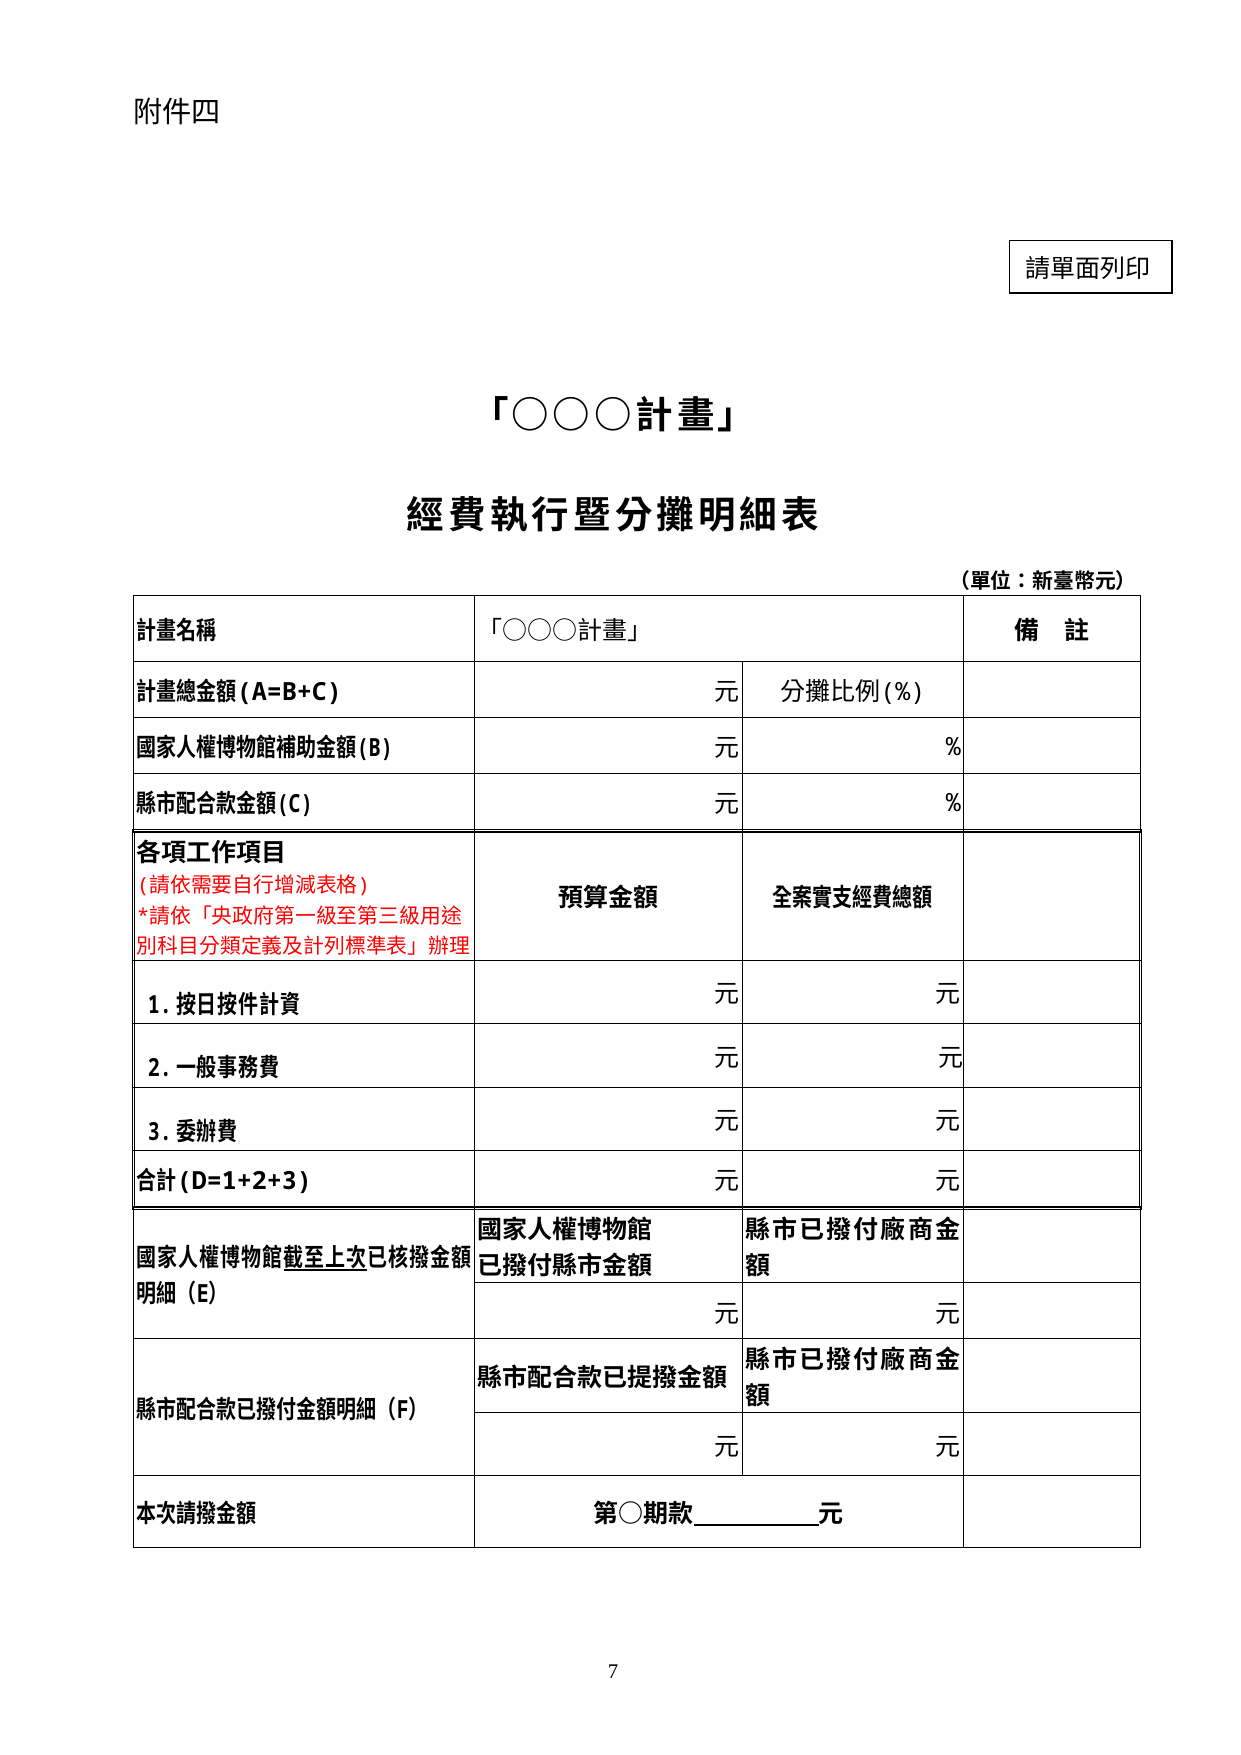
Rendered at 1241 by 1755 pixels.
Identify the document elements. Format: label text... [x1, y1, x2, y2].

table_cell 元 [743, 1024, 963, 1087]
table_cell 元 [475, 1088, 742, 1150]
table_cell [964, 1210, 1140, 1282]
table_cell 縣市配合款已提撥金額 [475, 1339, 742, 1412]
table_cell [964, 833, 1139, 959]
table_cell 元 [475, 1151, 742, 1206]
table_cell % [743, 774, 963, 829]
table_header 「○○○計畫」 [475, 596, 963, 661]
table_cell [964, 1283, 1140, 1338]
table_cell 國家人權博物館截至上次已核撥金額明細（E） [134, 1210, 474, 1338]
table_cell [964, 774, 1140, 829]
table_cell [964, 961, 1139, 1023]
text 請單面列印 [1025, 249, 1156, 285]
table_cell 計畫總金額(A=B+C) [134, 662, 474, 717]
table_cell 各項工作項目 (請依需要自行增減表格) *請依「央政府第一級至第三級用途別科目分類定義及計列標準表」辦理 [135, 833, 474, 959]
table_cell [964, 718, 1140, 773]
table_cell [964, 1413, 1140, 1475]
table_cell [964, 1339, 1140, 1412]
table_cell [964, 1024, 1139, 1087]
table_cell 元 [475, 1283, 742, 1338]
table_header 計畫名稱 [134, 596, 474, 661]
table_cell 1.按日按件計資 [135, 961, 474, 1023]
table_cell 縣市配合款金額(C) [134, 774, 474, 829]
table_cell 元 [475, 774, 742, 829]
table_cell 分攤比例(%) [743, 662, 963, 717]
table_cell [964, 1151, 1139, 1206]
table_cell [964, 1088, 1139, 1150]
table_cell 元 [743, 1283, 963, 1338]
table_cell 元 [743, 961, 963, 1023]
table_cell 本次請撥金額 [134, 1476, 474, 1547]
table_cell [964, 1476, 1140, 1547]
table_cell 縣市已撥付廠商金額 [743, 1339, 963, 1412]
text 經費執行暨分攤明細表 [134, 470, 1092, 532]
table_cell % [743, 718, 963, 773]
table_cell 國家人權博物館 已撥付縣市金額 [475, 1210, 742, 1282]
table_cell 縣市配合款已撥付金額明細（F） [134, 1339, 474, 1475]
table_cell 國家人權博物館補助金額(B) [134, 718, 474, 773]
table_cell 縣市已撥付廠商金額 [743, 1210, 963, 1282]
table_cell 預算金額 [475, 833, 742, 959]
table_cell [964, 662, 1140, 717]
table_cell 3.委辦費 [135, 1088, 474, 1150]
table_cell 元 [475, 961, 742, 1023]
text （單位：新臺幣元） [134, 532, 1136, 595]
table_cell 元 [475, 718, 742, 773]
table_cell 元 [743, 1088, 963, 1150]
table_cell 第○期款 元 [475, 1476, 963, 1547]
table_cell 元 [475, 662, 742, 717]
table_cell 元 [743, 1413, 963, 1475]
table_cell 元 [743, 1151, 963, 1206]
table_cell 合計(D=1+2+3) [135, 1151, 474, 1206]
text 「○○○計畫」 [134, 370, 1092, 432]
table_header 備 註 [964, 596, 1140, 661]
table_cell 全案實支經費總額 [743, 833, 963, 959]
table_cell 元 [475, 1413, 742, 1475]
table_cell 元 [475, 1024, 742, 1087]
table_cell 2.一般事務費 [135, 1024, 474, 1087]
